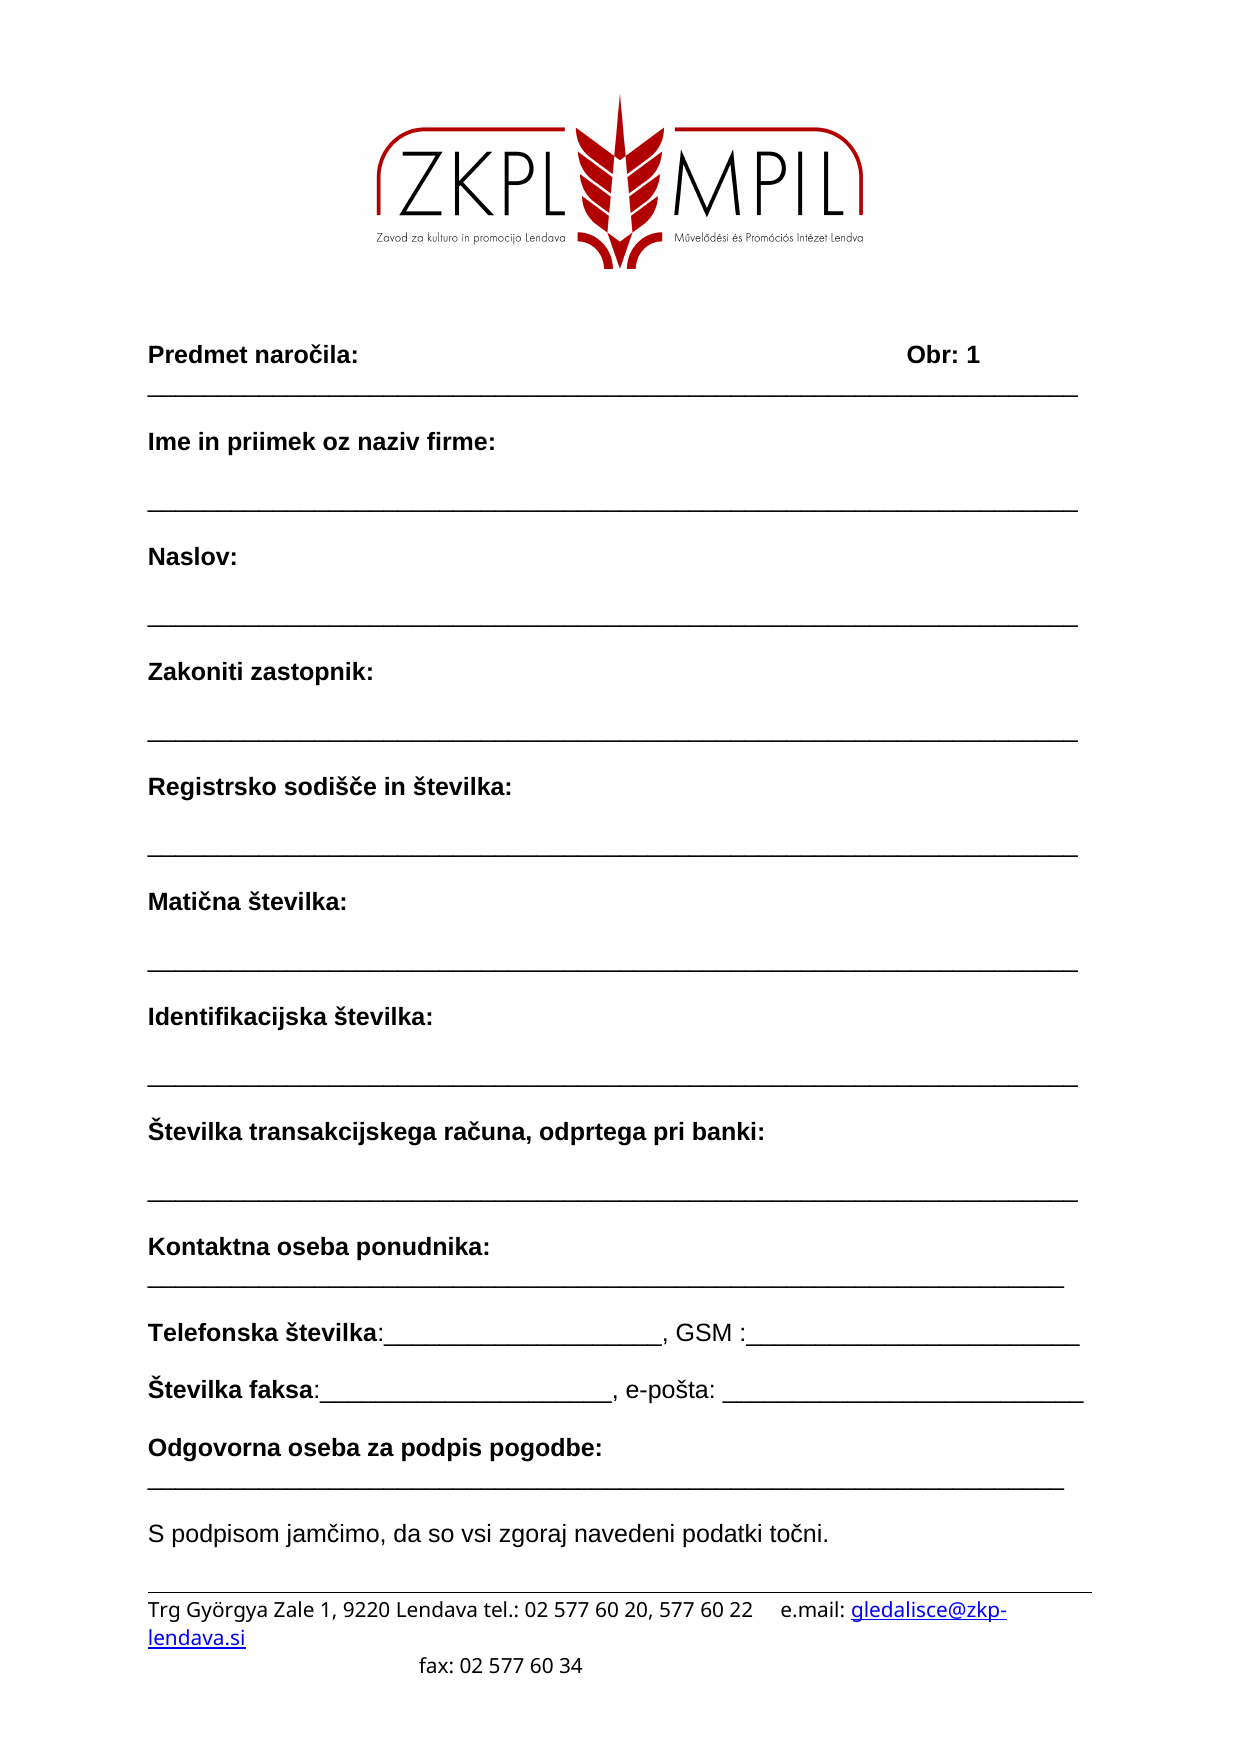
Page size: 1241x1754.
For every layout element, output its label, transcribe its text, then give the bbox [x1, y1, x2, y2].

text Identifikacijska številka: [148, 1002, 1092, 1030]
text Matična številka: [148, 887, 1092, 915]
text ___________________________________________________________________ [148, 714, 1092, 743]
text ___________________________________________________________________ [148, 484, 1092, 513]
text Številka transakcijskega računa, odprtega pri banki: [148, 1117, 1092, 1145]
text Odgovorna oseba za podpis pogodbe: [148, 1433, 1092, 1462]
text ___________________________________________________________________ [148, 599, 1092, 628]
text ___________________________________________________________________ [148, 944, 1092, 973]
text ___________________________________________________________________ [148, 1059, 1092, 1088]
text S podpisom jamčimo, da so vsi zgoraj navedeni podatki točni. [148, 1519, 1092, 1548]
text Kontaktna oseba ponudnika: [148, 1232, 1092, 1260]
text ___________________________________________________________________ [148, 369, 1092, 398]
picture [351, 73, 889, 293]
text Registrsko sodišče in številka: [148, 772, 1092, 800]
text __________________________________________________________________ [148, 1462, 1092, 1490]
text __________________________________________________________________ [148, 1260, 1092, 1289]
text Naslov: [148, 542, 1092, 570]
text Zakoniti zastopnik: [148, 657, 1092, 685]
text Ime in priimek oz naziv firme: [148, 427, 1092, 455]
text ___________________________________________________________________ [148, 1174, 1092, 1203]
text Telefonska številka:____________________, GSM :________________________ [148, 1318, 1092, 1347]
text ___________________________________________________________________ [148, 829, 1092, 858]
text Številka faksa:_____________________, e-pošta: __________________________ [148, 1375, 1092, 1404]
text Predmet naročila: Obr: 1 [148, 340, 1092, 369]
